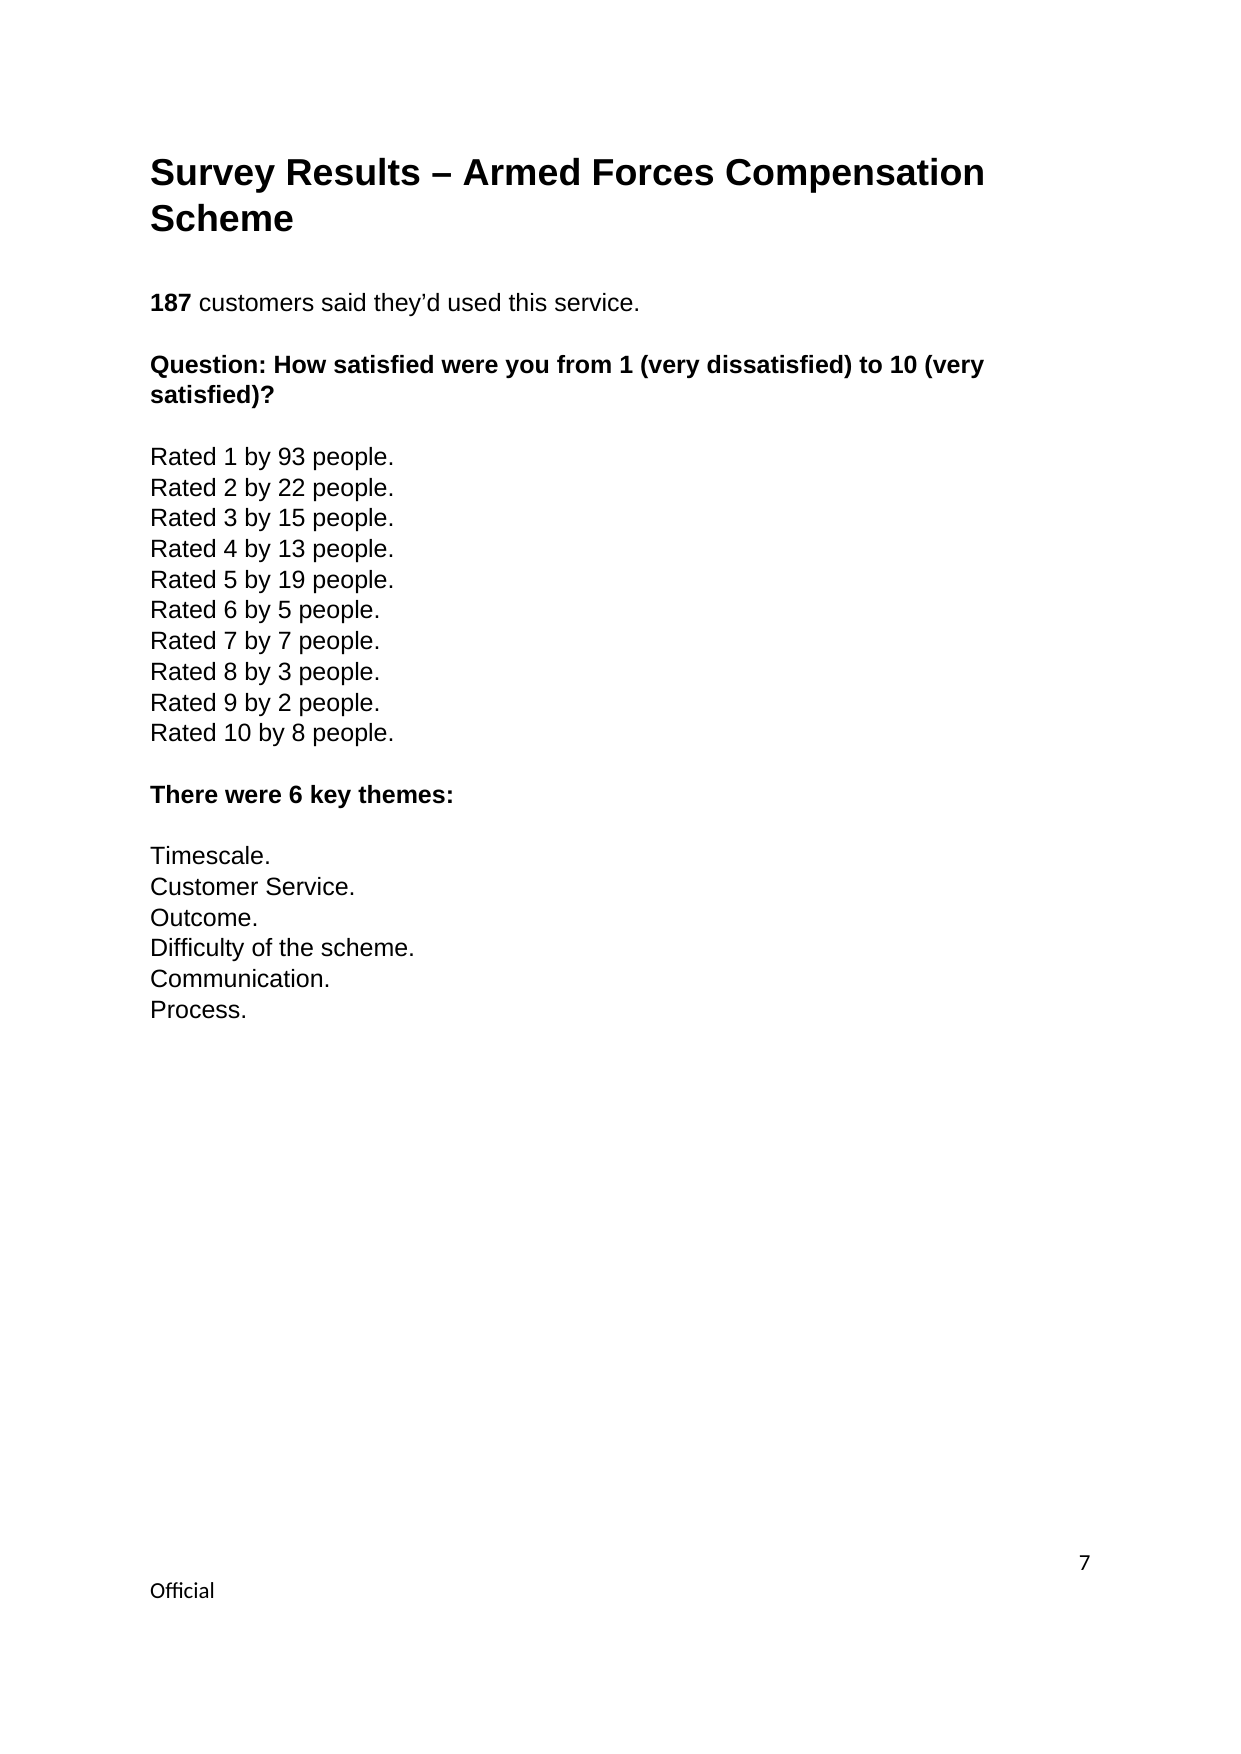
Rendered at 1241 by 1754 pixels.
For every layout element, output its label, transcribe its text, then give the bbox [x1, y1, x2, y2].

text There were 6 key themes: [150, 780, 1090, 808]
text Rated 5 by 19 people. [150, 565, 1090, 593]
text Rated 1 by 93 people. [150, 442, 1090, 471]
text Rated 2 by 22 people. [150, 472, 1090, 501]
text Communication. [150, 964, 1090, 993]
text Rated 4 by 13 people. [150, 534, 1090, 563]
text Rated 8 by 3 people. [150, 657, 1090, 686]
text Rated 10 by 8 people. [150, 718, 1090, 747]
text Customer Service. [150, 872, 1090, 901]
text Rated 7 by 7 people. [150, 626, 1090, 655]
text Difficulty of the scheme. [150, 933, 1090, 962]
text Rated 6 by 5 people. [150, 595, 1090, 624]
text Process. [150, 995, 1090, 1024]
text Question: How satisfied were you from 1 (very dissatisfied) to 10 (very satisfied)? [150, 349, 1090, 409]
text 187 customers said they’d used this service. [150, 288, 1090, 317]
text Rated 9 by 2 people. [150, 688, 1090, 716]
text Outcome. [150, 903, 1090, 931]
text Rated 3 by 15 people. [150, 503, 1090, 532]
text Timescale. [150, 841, 1090, 870]
text Survey Results – Armed Forces Compensation Scheme [150, 150, 1090, 239]
